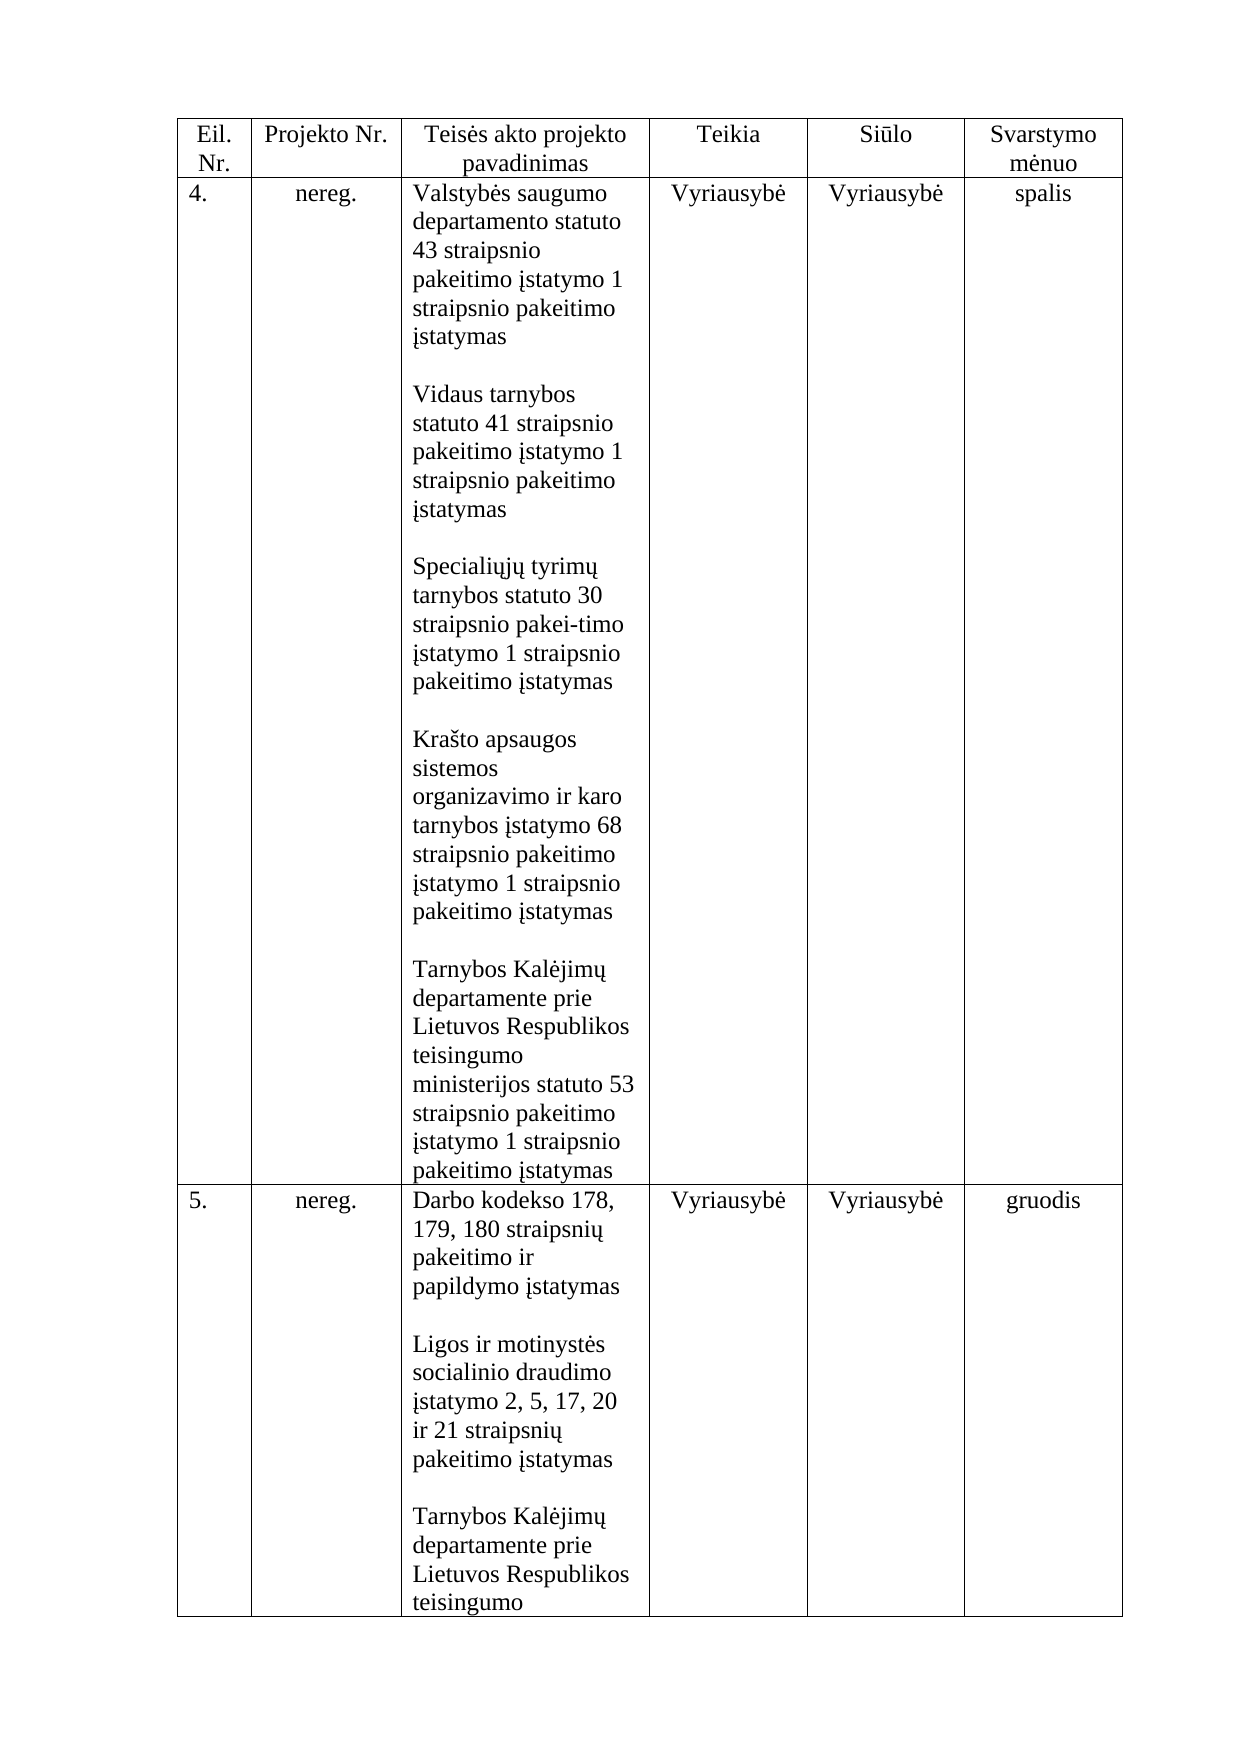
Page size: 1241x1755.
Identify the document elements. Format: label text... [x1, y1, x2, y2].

table_cell spalis [965, 178, 1122, 1184]
table_cell nereg. [252, 1185, 401, 1616]
table_cell 5. [178, 1185, 251, 1616]
table_header Eil. Nr. [178, 119, 251, 177]
table_cell 4. [178, 178, 251, 1184]
table_header Projekto Nr. [252, 119, 401, 177]
table_cell Vyriausybė [808, 1185, 964, 1616]
table_cell nereg. [252, 178, 401, 1184]
table_header Svarstymo mėnuo [965, 119, 1122, 177]
table_header Teikia [650, 119, 807, 177]
table_header Siūlo [808, 119, 964, 177]
table_header Teisės akto projekto pavadinimas [402, 119, 649, 177]
table_cell Vyriausybė [650, 1185, 807, 1616]
table_cell Valstybės saugumo departamento statuto 43 straipsnio pakeitimo įstatymo 1 straipsnio pakeitimo įstatymas Vidaus tarnybos statuto 41 straipsnio pakeitimo įstatymo 1 straipsnio pakeitimo įstatymas Specialiųjų tyrimų tarnybos statuto 30 straipsnio pakei-timo įstatymo 1 straipsnio pakeitimo įstatymas Krašto apsaugos sistemos organizavimo ir karo tarnybos įstatymo 68 straipsnio pakeitimo įstatymo 1 straipsnio pakeitimo įstatymas Tarnybos Kalėjimų departamente prie Lietuvos Respublikos teisingumo ministerijos statuto 53 straipsnio pakeitimo įstatymo 1 straipsnio pakeitimo įstatymas [402, 178, 649, 1184]
table_cell Darbo kodekso 178, 179, 180 straipsnių pakeitimo ir papildymo įstatymas Ligos ir motinystės socialinio draudimo įstatymo 2, 5, 17, 20 ir 21 straipsnių pakeitimo įstatymas Tarnybos Kalėjimų departamente prie Lietuvos Respublikos teisingumo [402, 1185, 649, 1616]
table_cell gruodis [965, 1185, 1122, 1616]
table_cell Vyriausybė [808, 178, 964, 1184]
table_cell Vyriausybė [650, 178, 807, 1184]
